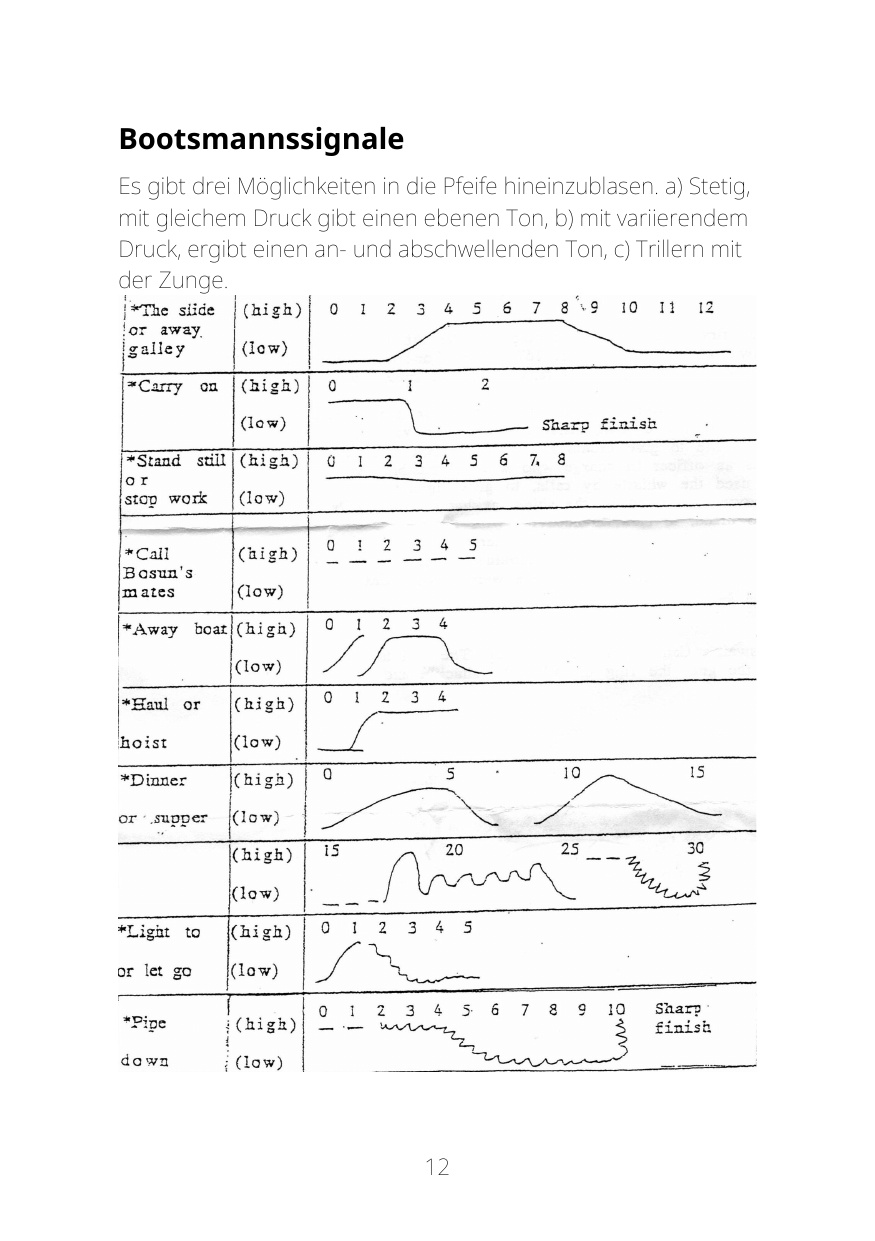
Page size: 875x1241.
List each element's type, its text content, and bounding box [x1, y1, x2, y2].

text Es gibt drei Möglichkeiten in die Pfeife hineinzublasen. a) Stetig, mit gleichem Druck gibt einen ebenen Ton, b) mit variierendem Druck, ergibt einen an- und abschwellenden Ton, c) Trillern mit der Zunge. [118, 170, 756, 295]
picture [118, 295, 757, 1072]
subtitle Bootsmannssignale [118, 118, 756, 158]
